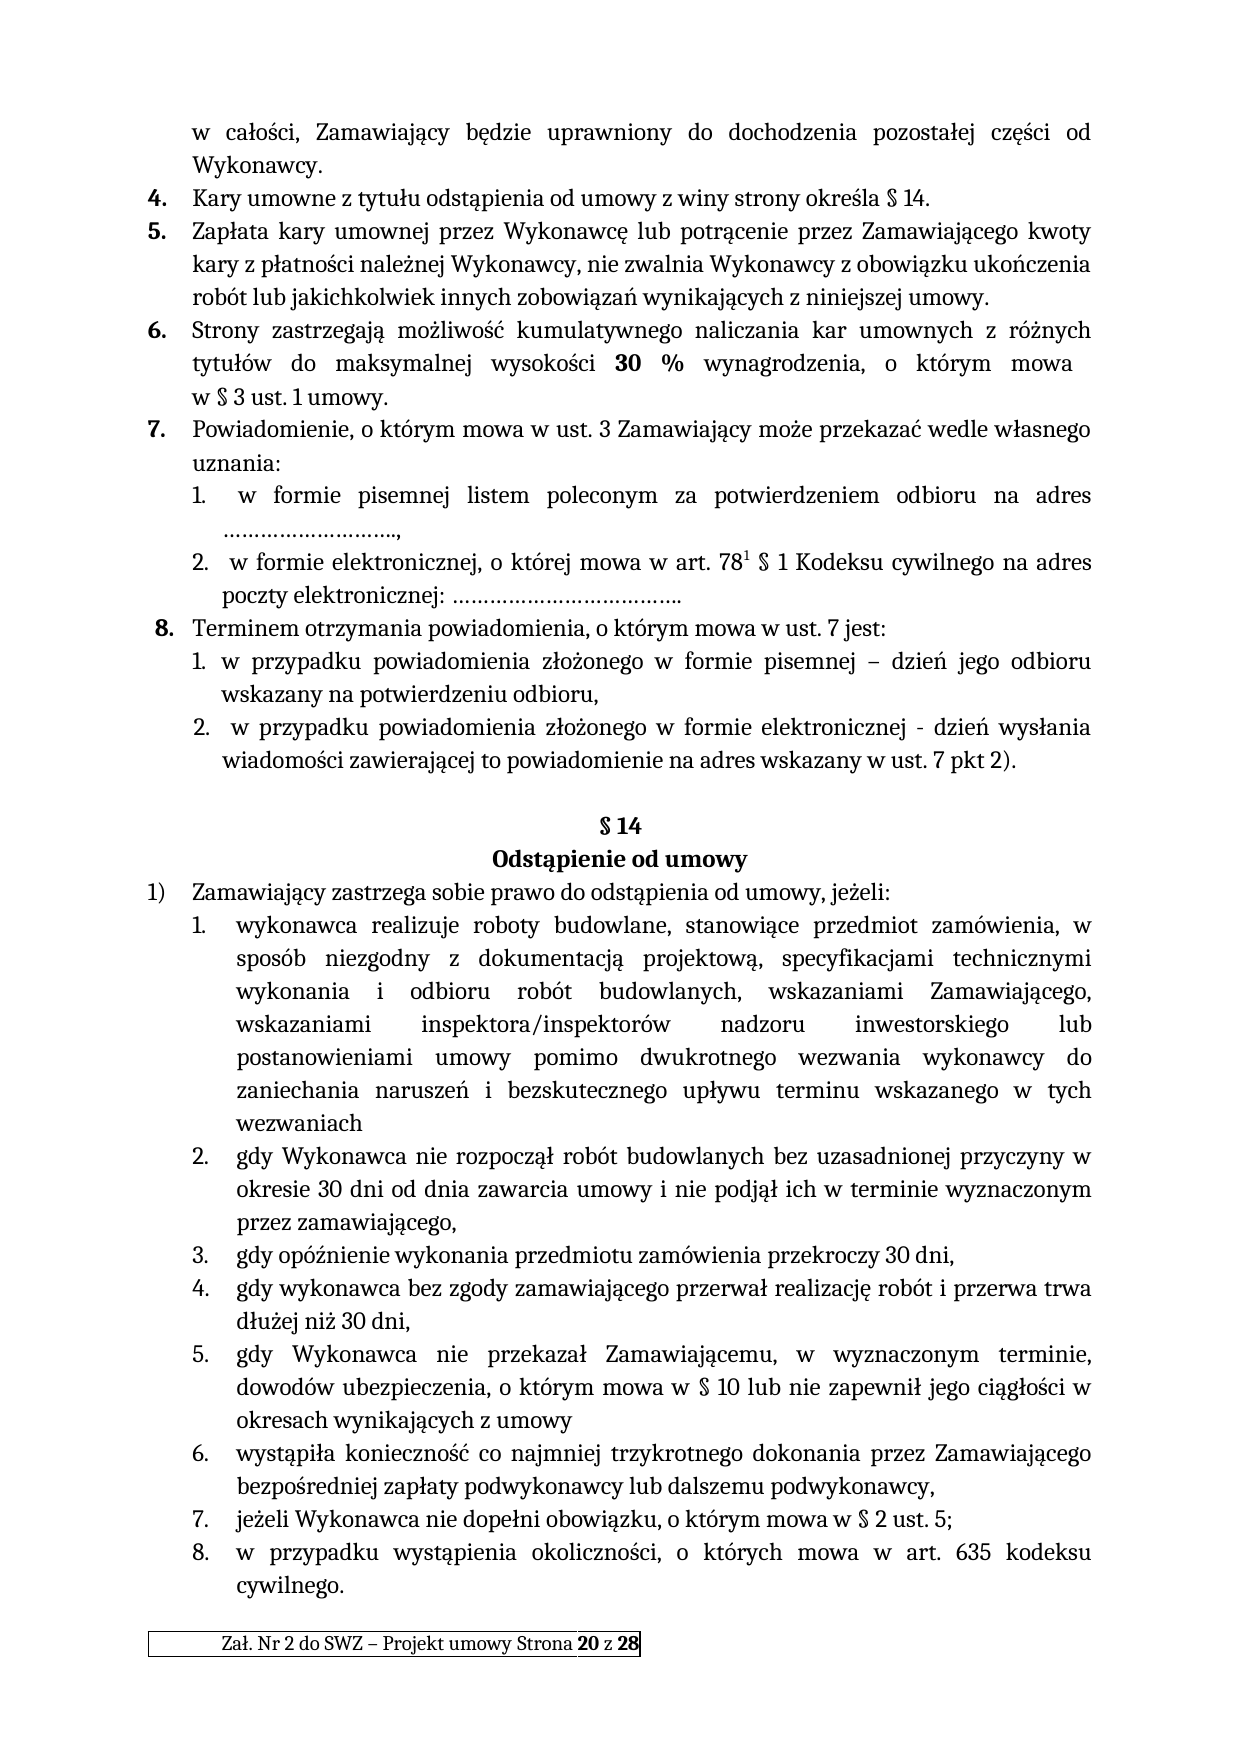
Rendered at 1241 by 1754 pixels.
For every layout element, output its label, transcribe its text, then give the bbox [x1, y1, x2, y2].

list gdy Wykonawca nie przekazał Zamawiającemu, w wyznaczonym terminie, dowodów ubezpieczenia, o którym mowa w § 10 lub nie zapewnił jego ciągłości w okresach wynikających z umowy [192, 1340, 1092, 1435]
text Odstąpienie od umowy [148, 845, 1092, 873]
list wykonawca realizuje roboty budowlane, stanowiące przedmiot zamówienia, w sposób niezgodny z dokumentacją projektową, specyfikacjami technicznymi wykonania i odbioru robót budowlanych, wskazaniami Zamawiającego, wskazaniami inspektora/inspektorów nadzoru inwestorskiego lub postanowieniami umowy pomimo dwukrotnego wezwania wykonawcy do zaniechania naruszeń i bezskutecznego upływu terminu wskazanego w tych wezwaniach [192, 911, 1092, 1138]
list Terminem otrzymania powiadomienia, o którym mowa w ust. 7 jest: [154, 613, 1092, 642]
list wystąpiła konieczność co najmniej trzykrotnego dokonania przez Zamawiającego bezpośredniej zapłaty podwykonawcy lub dalszemu podwykonawcy, [192, 1439, 1092, 1501]
list Zamawiający zastrzega sobie prawo do odstąpienia od umowy, jeżeli: [148, 878, 1092, 906]
list jeżeli Wykonawca nie dopełni obowiązku, o którym mowa w § 2 ust. 5; [192, 1505, 1092, 1534]
list w formie pisemnej listem poleconym za potwierdzeniem odbioru na adres ………………………., [192, 481, 1092, 543]
list Zapłata kary umownej przez Wykonawcę lub potrącenie przez Zamawiającego kwoty kary z płatności należnej Wykonawcy, nie zwalnia Wykonawcy z obowiązku ukończenia robót lub jakichkolwiek innych zobowiązań wynikających z niniejszej umowy. [148, 217, 1092, 312]
list gdy wykonawca bez zgody zamawiającego przerwał realizację robót i przerwa trwa dłużej niż 30 dni, [192, 1274, 1092, 1336]
list w przypadku powiadomienia złożonego w formie elektronicznej - dzień wysłania wiadomości zawierającej to powiadomienie na adres wskazany w ust. 7 pkt 2). [193, 713, 1092, 774]
list gdy Wykonawca nie rozpoczął robót budowlanych bez uzasadnionej przyczyny w okresie 30 dni od dnia zawarcia umowy i nie podjął ich w terminie wyznaczonym przez zamawiającego, [192, 1142, 1092, 1237]
list w przypadku powiadomienia złożonego w formie pisemnej – dzień jego odbioru wskazany na potwierdzeniu odbioru, [192, 647, 1092, 708]
list Powiadomienie, o którym mowa w ust. 3 Zamawiający może przekazać wedle własnego uznania: [148, 415, 1092, 477]
list Strony zastrzegają możliwość kumulatywnego naliczania kar umownych z różnych tytułów do maksymalnej wysokości 30 % wynagrodzenia, o którym mowa w § 3 ust. 1 umowy. [148, 316, 1092, 411]
list Kary umowne z tytułu odstąpienia od umowy z winy strony określa § 14. [148, 184, 1092, 213]
text § 14 [148, 812, 1092, 840]
list gdy opóźnienie wykonania przedmiotu zamówienia przekroczy 30 dni, [192, 1241, 1092, 1270]
list w całości, Zamawiający będzie uprawniony do dochodzenia pozostałej części od Wykonawcy. [148, 118, 1092, 180]
list w przypadku wystąpienia okoliczności, o których mowa w art. 635 kodeksu cywilnego. [192, 1538, 1092, 1600]
list w formie elektronicznej, o której mowa w art. 781 § 1 Kodeksu cywilnego na adres poczty elektronicznej: ………………………………. [192, 547, 1092, 609]
